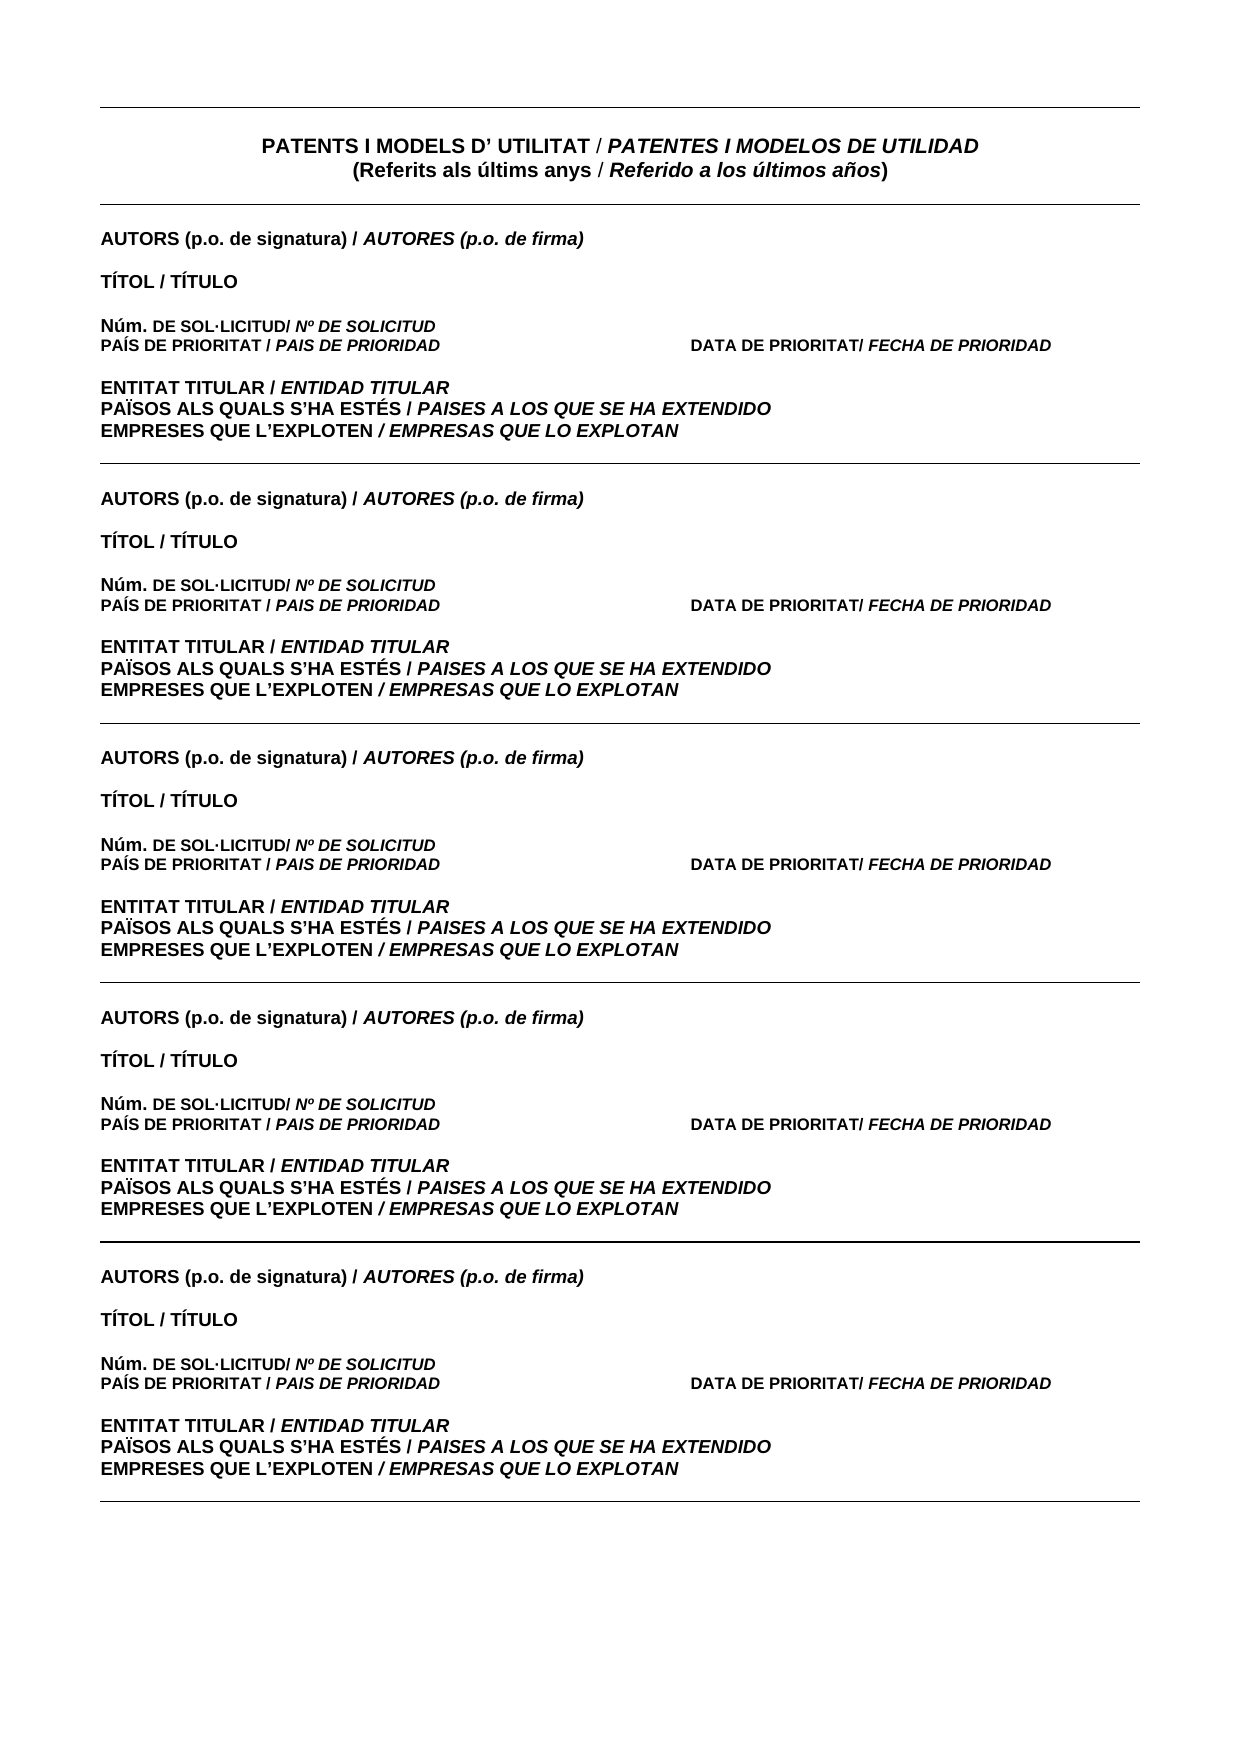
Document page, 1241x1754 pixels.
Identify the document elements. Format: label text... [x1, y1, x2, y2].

text PAÍS DE PRIORITAT / PAIS DE PRIORIDAD DATA DE PRIORITAT/ FECHA DE PRIORIDAD [100, 1374, 1140, 1393]
text EMPRESES QUE L’EXPLOTEN / EMPRESAS QUE LO EXPLOTAN [100, 1198, 1140, 1220]
text AUTORS (p.o. de signatura) / AUTORES (p.o. de firma) [100, 747, 1140, 769]
text EMPRESES QUE L’EXPLOTEN / EMPRESAS QUE LO EXPLOTAN [100, 1458, 1140, 1479]
text (Referits als últims anys / Referido a los últimos años) [100, 158, 1140, 182]
text PAÍS DE PRIORITAT / PAIS DE PRIORIDAD DATA DE PRIORITAT/ FECHA DE PRIORIDAD [100, 336, 1140, 355]
text PAÏSOS ALS QUALS S’HA ESTÉS / PAISES A LOS QUE SE HA EXTENDIDO [100, 1436, 1140, 1458]
text PATENTS I MODELS D’ UTILITAT / PATENTES I MODELOS DE UTILIDAD [100, 134, 1140, 158]
text Núm. DE SOL·LICITUD/ Nº DE SOLICITUD [100, 1093, 1140, 1114]
text EMPRESES QUE L’EXPLOTEN / EMPRESAS QUE LO EXPLOTAN [100, 679, 1140, 701]
text EMPRESES QUE L’EXPLOTEN / EMPRESAS QUE LO EXPLOTAN [100, 420, 1140, 441]
text AUTORS (p.o. de signatura) / AUTORES (p.o. de firma) [100, 1266, 1140, 1288]
text PAÍS DE PRIORITAT / PAIS DE PRIORIDAD DATA DE PRIORITAT/ FECHA DE PRIORIDAD [100, 1114, 1140, 1133]
text AUTORS (p.o. de signatura) / AUTORES (p.o. de firma) [100, 228, 1140, 250]
text PAÏSOS ALS QUALS S’HA ESTÉS / PAISES A LOS QUE SE HA EXTENDIDO [100, 917, 1140, 939]
text TÍTOL / TÍTULO [100, 271, 1140, 293]
text TÍTOL / TÍTULO [100, 1309, 1140, 1331]
text TÍTOL / TÍTULO [100, 790, 1140, 812]
text ENTITAT TITULAR / ENTIDAD TITULAR [100, 896, 1140, 917]
text TÍTOL / TÍTULO [100, 1050, 1140, 1071]
text ENTITAT TITULAR / ENTIDAD TITULAR [100, 377, 1140, 398]
text AUTORS (p.o. de signatura) / AUTORES (p.o. de firma) [100, 1007, 1140, 1028]
text Núm. DE SOL·LICITUD/ Nº DE SOLICITUD [100, 833, 1140, 855]
text TÍTOL / TÍTULO [100, 531, 1140, 552]
text PAÍS DE PRIORITAT / PAIS DE PRIORIDAD DATA DE PRIORITAT/ FECHA DE PRIORIDAD [100, 595, 1140, 614]
text Núm. DE SOL·LICITUD/ Nº DE SOLICITUD [100, 314, 1140, 336]
text Núm. DE SOL·LICITUD/ Nº DE SOLICITUD [100, 1352, 1140, 1374]
text ENTITAT TITULAR / ENTIDAD TITULAR [100, 636, 1140, 658]
text PAÏSOS ALS QUALS S’HA ESTÉS / PAISES A LOS QUE SE HA EXTENDIDO [100, 1177, 1140, 1198]
text ENTITAT TITULAR / ENTIDAD TITULAR [100, 1155, 1140, 1177]
text EMPRESES QUE L’EXPLOTEN / EMPRESAS QUE LO EXPLOTAN [100, 939, 1140, 960]
text ENTITAT TITULAR / ENTIDAD TITULAR [100, 1414, 1140, 1436]
text PAÏSOS ALS QUALS S’HA ESTÉS / PAISES A LOS QUE SE HA EXTENDIDO [100, 658, 1140, 679]
text PAÍS DE PRIORITAT / PAIS DE PRIORIDAD DATA DE PRIORITAT/ FECHA DE PRIORIDAD [100, 855, 1140, 874]
text Núm. DE SOL·LICITUD/ Nº DE SOLICITUD [100, 574, 1140, 595]
text AUTORS (p.o. de signatura) / AUTORES (p.o. de firma) [100, 488, 1140, 509]
text PAÏSOS ALS QUALS S’HA ESTÉS / PAISES A LOS QUE SE HA EXTENDIDO [100, 398, 1140, 420]
